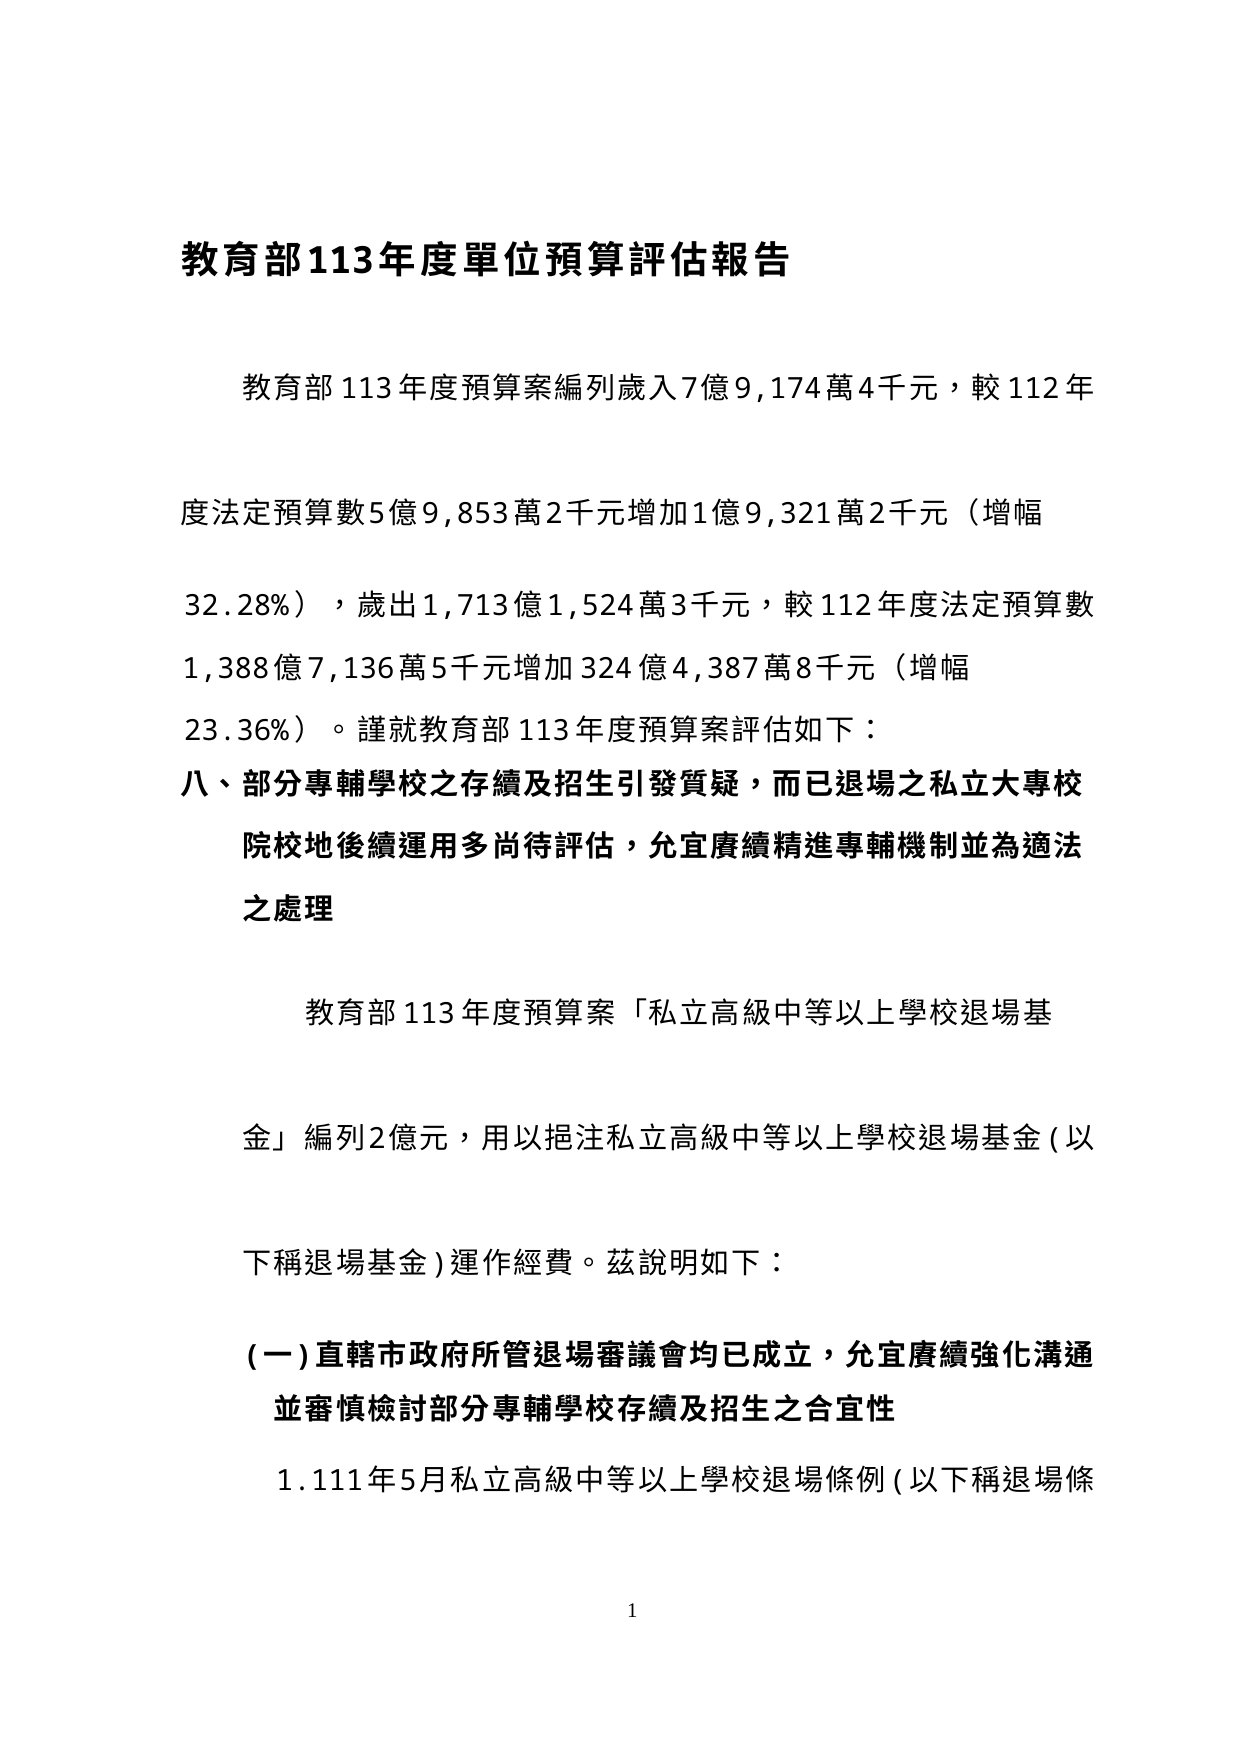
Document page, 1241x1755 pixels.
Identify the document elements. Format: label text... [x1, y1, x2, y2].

text 教育部113年度預算案編列歲入7億9,174萬4千元，較112年度法定預算數5億9,853萬2千元增加1億9,321萬2千元（增幅32.28%），歲出1,713億1,524萬3千元，較112年度法定預算數1,388億7,136萬5千元增加324億4,387萬8千元（增幅23.36%）。謹就教育部113年度預算案評估如下： [179, 302, 1106, 740]
text 八、部分專輔學校之存續及招生引發質疑，而已退場之私立大專校院校地後續運用多尚待評估，允宜賡續精進專輔機制並為適法之處理 [179, 740, 1106, 927]
text 1.111年5月私立高級中等以上學校退場條例(以下稱退場條 [267, 1427, 1106, 1490]
text 教育部113年度預算案「私立高級中等以上學校退場基金」編列2億元，用以挹注私立高級中等以上學校退場基金(以下稱退場基金)運作經費。茲說明如下： [238, 927, 1106, 1302]
text 教育部113年度單位預算評估報告 [179, 177, 1106, 302]
text (一)直轄市政府所管退場審議會均已成立，允宜賡續強化溝通並審慎檢討部分專輔學校存續及招生之合宜性 [238, 1302, 1106, 1427]
